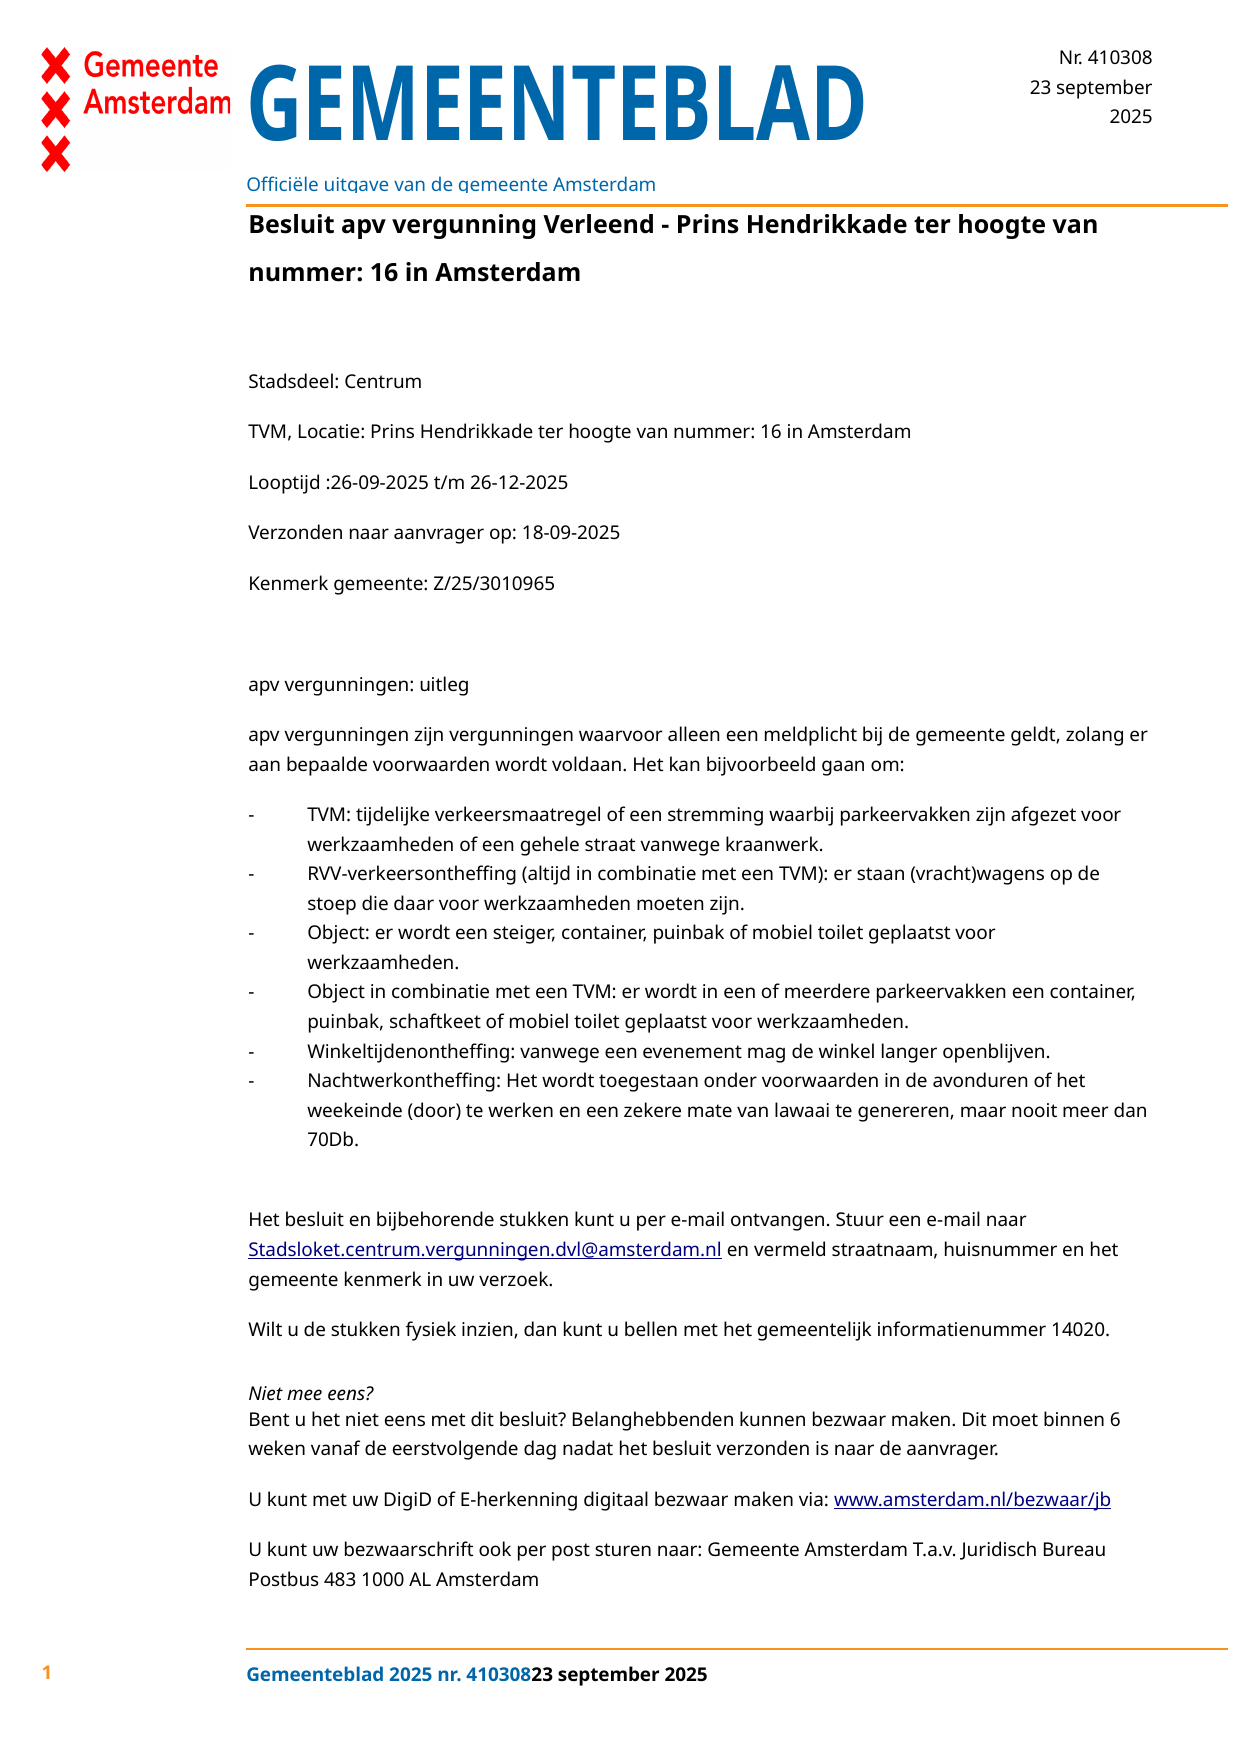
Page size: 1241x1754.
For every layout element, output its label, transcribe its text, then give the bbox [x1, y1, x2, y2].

list Object in combinatie met een TVM: er wordt in een of meerdere parkeervakken een container, puinbak, schaftkeet of mobiel toilet geplaatst voor werkzaamheden. [248, 979, 1152, 1034]
picture [41, 47, 231, 172]
text apv vergunningen: uitleg [248, 671, 1152, 697]
text Het besluit en bijbehorende stukken kunt u per e-mail ontvangen. Stuur een e-mail naar Stadsloket.centrum.vergunningen.dvl@amsterdam.nl en vermeld straatnaam, huisnummer en het gemeente kenmerk in uw verzoek. [248, 1207, 1152, 1292]
text U kunt uw bezwaarschrift ook per post sturen naar: Gemeente Amsterdam T.a.v. Juridisch Bureau Postbus 483 1000 AL Amsterdam [248, 1536, 1152, 1592]
text apv vergunningen zijn vergunningen waarvoor alleen een meldplicht bij de gemeente geldt, zolang er aan bepaalde voorwaarden wordt voldaan. Het kan bijvoorbeeld gaan om: [248, 721, 1152, 777]
text Niet mee eens? [248, 1380, 1152, 1406]
list RVV-verkeersontheffing (altijd in combinatie met een TVM): er staan (vracht)wagens op de stoep die daar voor werkzaamheden moeten zijn. [248, 860, 1152, 916]
text Kenmerk gemeente: Z/25/3010965 [248, 570, 1152, 596]
text Stadsdeel: Centrum [248, 368, 1152, 394]
text TVM, Locatie: Prins Hendrikkade ter hoogte van nummer: 16 in Amsterdam [248, 419, 1152, 444]
list Object: er wordt een steiger, container, puinbak of mobiel toilet geplaatst voor werkzaamheden. [248, 919, 1152, 975]
text Bent u het niet eens met dit besluit? Belanghebbenden kunnen bezwaar maken. Dit moet binnen 6 weken vanaf de eerstvolgende dag nadat het besluit verzonden is naar de aanvrager. [248, 1406, 1152, 1461]
list Winkeltijdenontheffing: vanwege een evenement mag de winkel langer openblijven. [248, 1038, 1152, 1064]
text Wilt u de stukken fysiek inzien, dan kunt u bellen met het gemeentelijk informatienummer 14020. [248, 1316, 1152, 1342]
text Looptijd :26-09-2025 t/m 26-12-2025 [248, 469, 1152, 495]
list Nachtwerkontheffing: Het wordt toegestaan onder voorwaarden in de avonduren of het weekeinde (door) te werken en een zekere mate van lawaai te genereren, maar nooit meer dan 70Db. [248, 1067, 1152, 1152]
list TVM: tijdelijke verkeersmaatregel of een stremming waarbij parkeervakken zijn afgezet voor werkzaamheden of een gehele straat vanwege kraanwerk. [248, 801, 1152, 857]
text Verzonden naar aanvrager op: 18-09-2025 [248, 519, 1152, 545]
text Besluit apv vergunning Verleend - Prins Hendrikkade ter hoogte van nummer: 16 in Amsterdam [248, 207, 1152, 288]
text U kunt met uw DigiD of E-herkenning digitaal bezwaar maken via: www.amsterdam.nl/bezwaar/jb [248, 1486, 1152, 1512]
